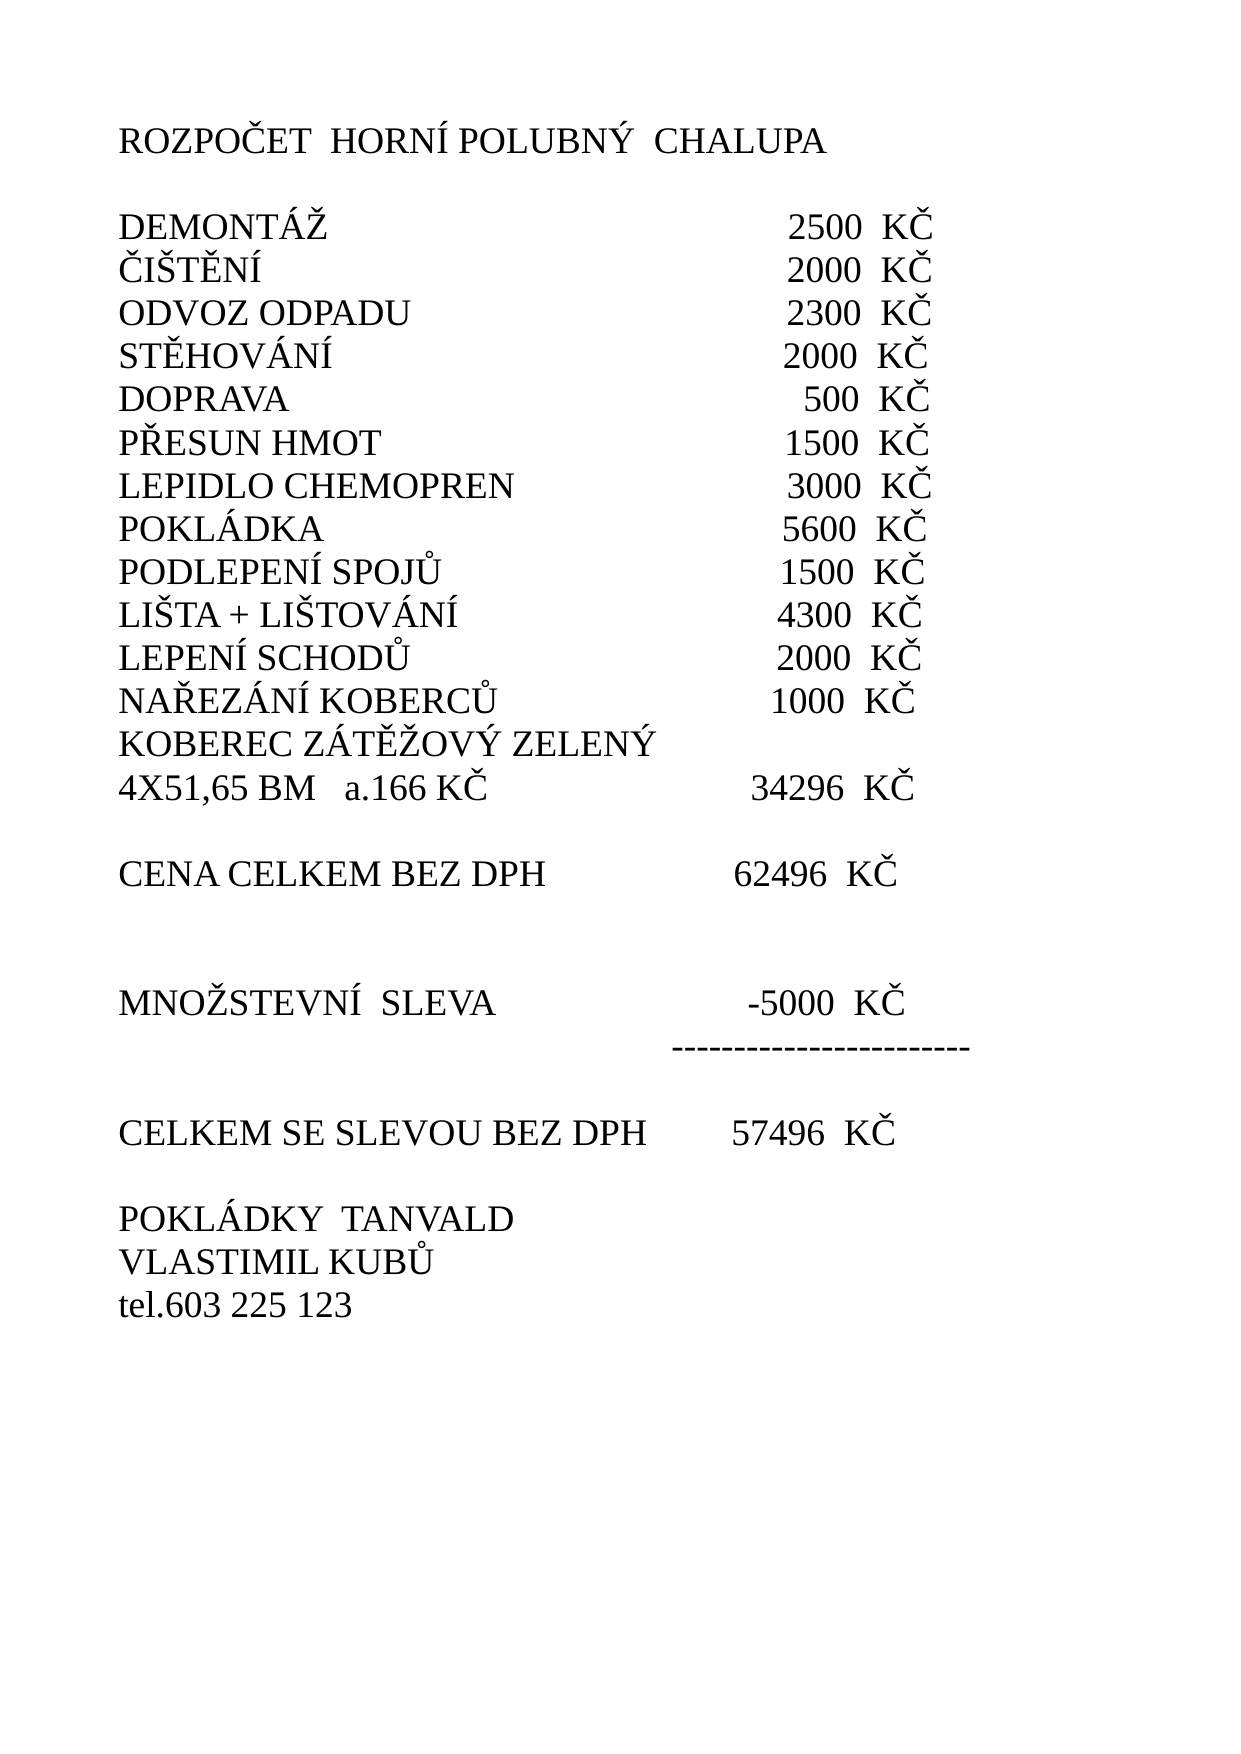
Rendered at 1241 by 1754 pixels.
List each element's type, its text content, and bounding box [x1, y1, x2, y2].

text CENA CELKEM BEZ DPH 62496 KČ [118, 851, 1122, 894]
text CELKEM SE SLEVOU BEZ DPH 57496 KČ [118, 1110, 1122, 1153]
text LEPIDLO CHEMOPREN 3000 KČ [118, 463, 1122, 506]
text PODLEPENÍ SPOJŮ 1500 KČ [118, 549, 1122, 592]
text DOPRAVA 500 KČ [118, 377, 1122, 420]
text tel.603 225 123 [118, 1282, 1122, 1326]
text ROZPOČET HORNÍ POLUBNÝ CHALUPA [118, 118, 1122, 161]
text POKLÁDKY TANVALD [118, 1196, 1122, 1239]
text PŘESUN HMOT 1500 KČ [118, 420, 1122, 463]
text NAŘEZÁNÍ KOBERCŮ 1000 KČ [118, 679, 1122, 722]
text ODVOZ ODPADU 2300 KČ [118, 291, 1122, 334]
text 4X51,65 BM a.166 KČ 34296 KČ [118, 765, 1122, 808]
text MNOŽSTEVNÍ SLEVA -5000 KČ [118, 981, 1122, 1024]
text LIŠTA + LIŠTOVÁNÍ 4300 KČ [118, 592, 1122, 636]
text KOBEREC ZÁTĚŽOVÝ ZELENÝ [118, 722, 1122, 765]
text ČIŠTĚNÍ 2000 KČ [118, 247, 1122, 291]
text STĚHOVÁNÍ 2000 KČ [118, 334, 1122, 377]
text ------------------------ [118, 1024, 1122, 1067]
text DEMONTÁŽ 2500 KČ [118, 204, 1122, 247]
text POKLÁDKA 5600 KČ [118, 506, 1122, 549]
text LEPENÍ SCHODŮ 2000 KČ [118, 636, 1122, 679]
text VLASTIMIL KUBŮ [118, 1239, 1122, 1282]
